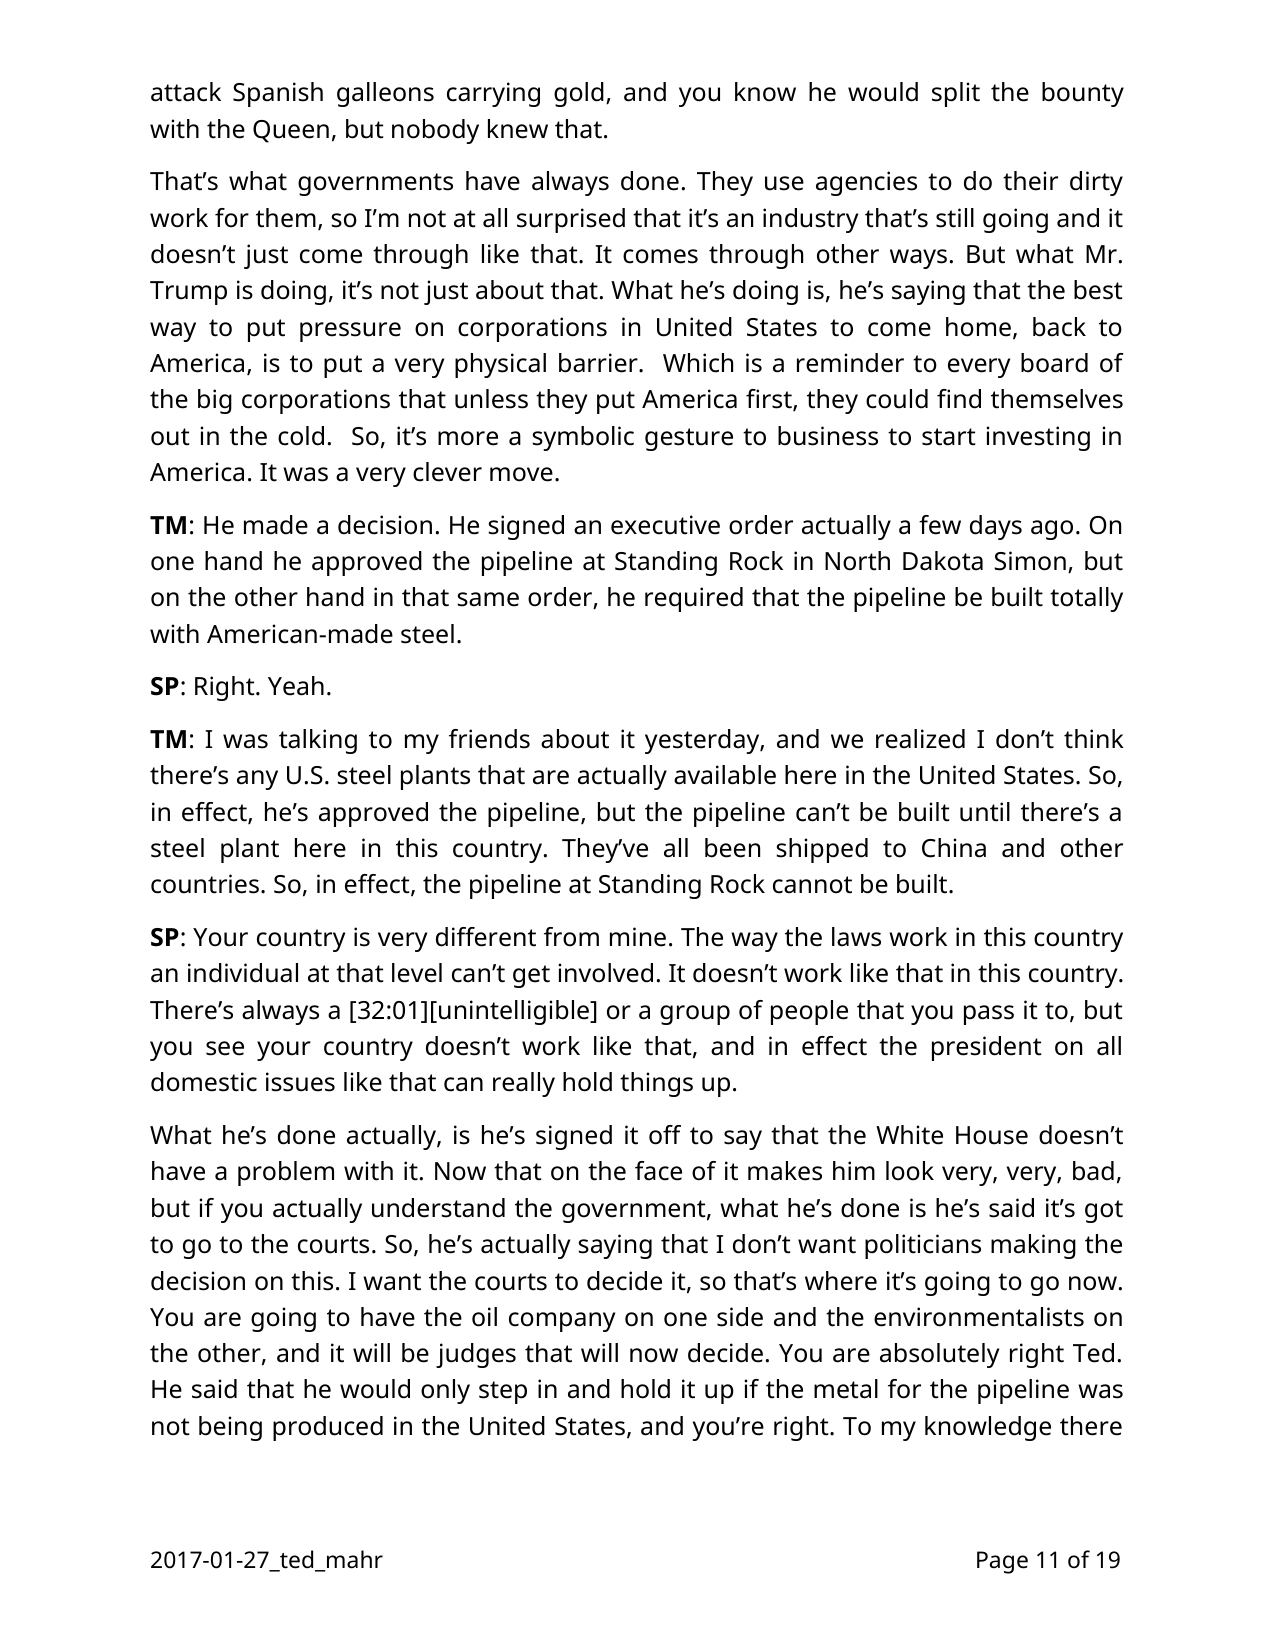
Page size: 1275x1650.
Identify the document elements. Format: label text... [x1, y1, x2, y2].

text SP: Your country is very different from mine. The way the laws work in this country an individual at that level can’t get involved. It doesn’t work like that in this country. There’s always a [32:01][unintelligible] or a group of people that you pass it to, but you see your country doesn’t work like that, and in effect the president on all domestic issues like that can really hold things up. [150, 920, 1125, 1099]
text That’s what governments have always done. They use agencies to do their dirty work for them, so I’m not at all surprised that it’s an industry that’s still going and it doesn’t just come through like that. It comes through other ways. But what Mr. Trump is doing, it’s not just about that. What he’s doing is, he’s saying that the best way to put pressure on corporations in United States to come home, back to America, is to put a very physical barrier. Which is a reminder to every board of the big corporations that unless they put America first, they could find themselves out in the cold. So, it’s more a symbolic gesture to business to start investing in America. It was a very clever move. [150, 164, 1125, 489]
text attack Spanish galleons carrying gold, and you know he would split the bounty with the Queen, but nobody knew that. [150, 75, 1125, 145]
text TM: He made a decision. He signed an executive order actually a few days ago. On one hand he approved the pipeline at Standing Rock in North Dakota Simon, but on the other hand in that same order, he required that the pipeline be built totally with American-made steel. [150, 507, 1125, 651]
text TM: I was talking to my friends about it yesterday, and we realized I don’t think there’s any U.S. steel plants that are actually available here in the United States. So, in effect, he’s approved the pipeline, but the pipeline can’t be built until there’s a steel plant here in this country. They’ve all been shipped to China and other countries. So, in effect, the pipeline at Standing Rock cannot be built. [150, 722, 1125, 901]
text What he’s done actually, is he’s signed it off to say that the White House doesn’t have a problem with it. Now that on the face of it makes him look very, very, bad, but if you actually understand the government, what he’s done is he’s said it’s got to go to the courts. So, he’s actually saying that I don’t want politicians making the decision on this. I want the courts to decide it, so that’s where it’s going to go now. You are going to have the oil company on one side and the environmentalists on the other, and it will be judges that will now decide. You are absolutely right Ted. He said that he would only step in and hold it up if the metal for the pipeline was not being produced in the United States, and you’re right. To my knowledge there [150, 1118, 1125, 1443]
text SP: Right. Yeah. [150, 669, 1125, 703]
